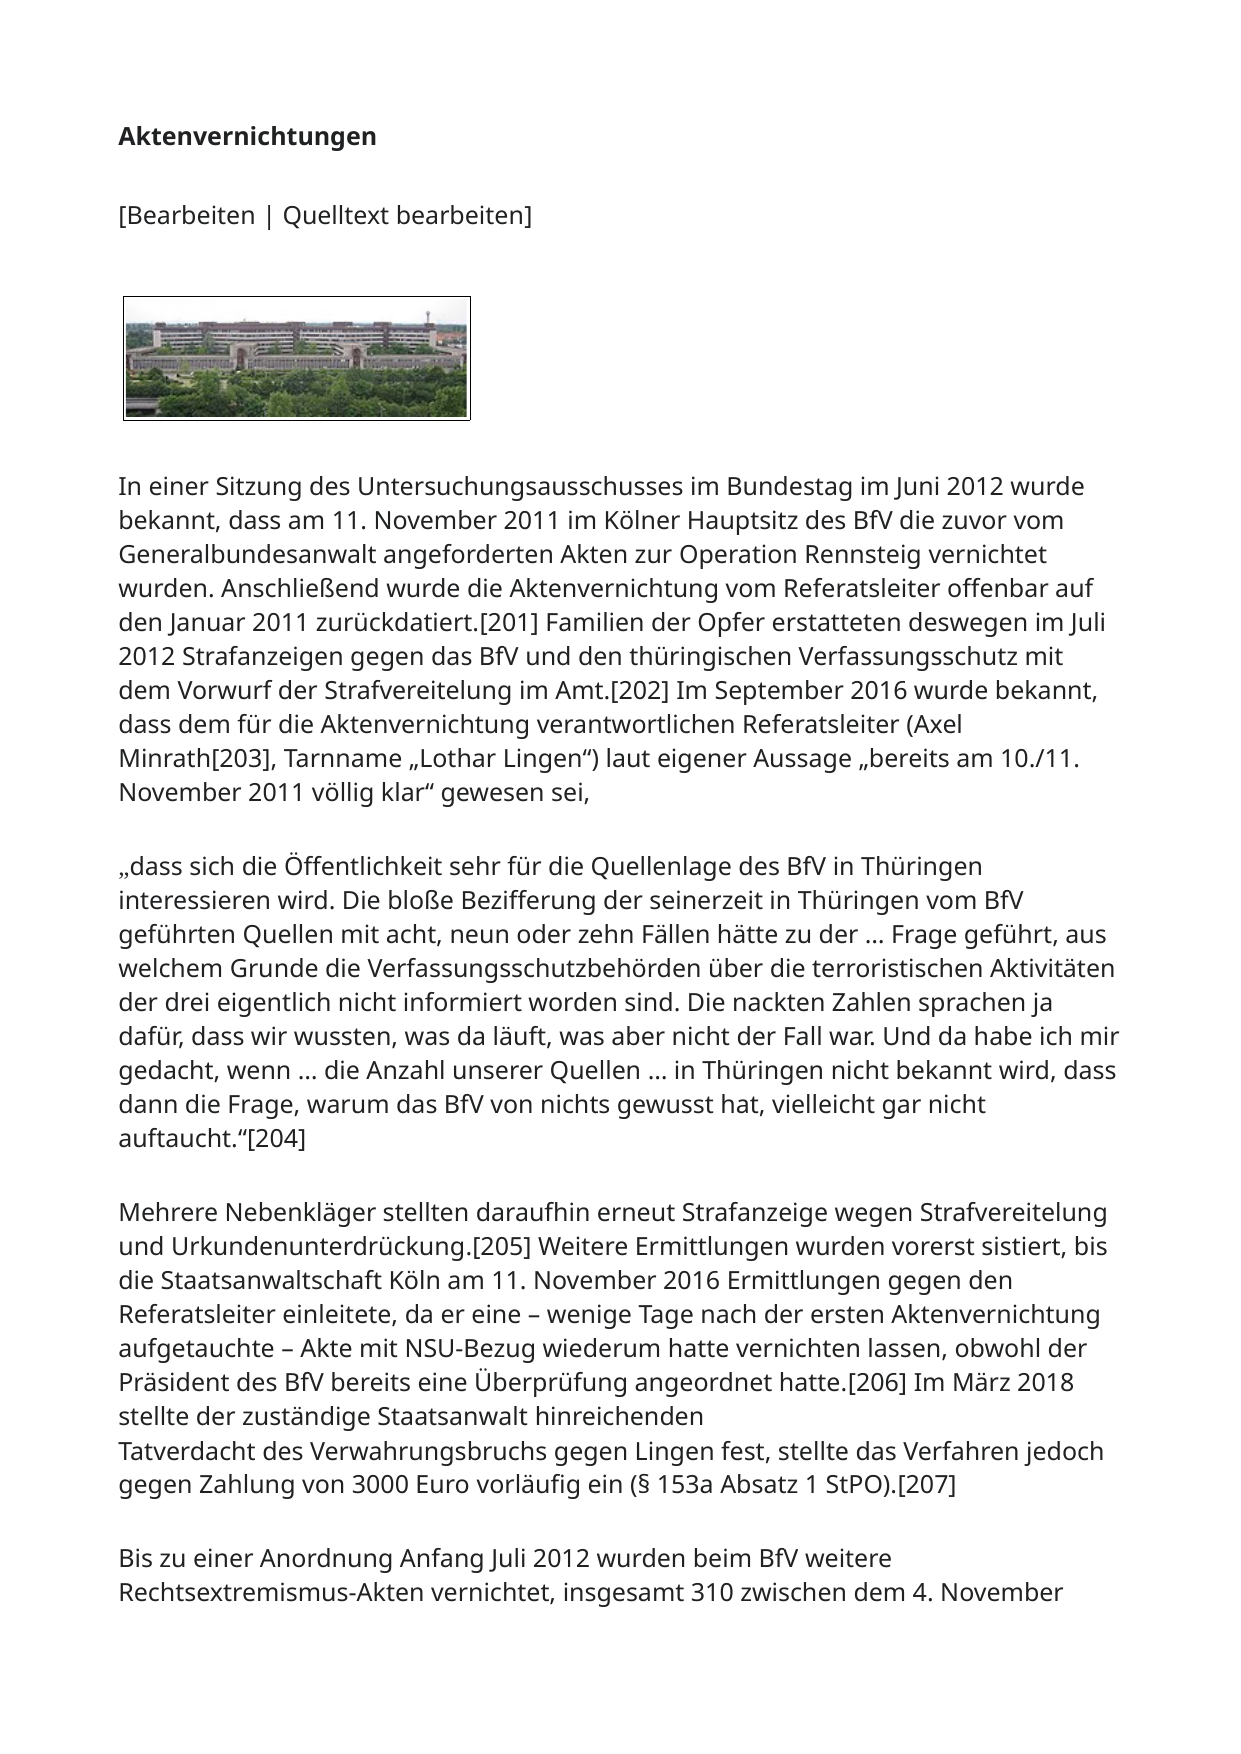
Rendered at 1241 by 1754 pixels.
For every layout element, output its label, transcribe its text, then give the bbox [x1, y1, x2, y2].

text In einer Sitzung des Untersuchungsausschusses im Bundestag im Juni 2012 wurde bekannt, dass am 11. November 2011 im Kölner Hauptsitz des BfV die zuvor vom Generalbundesanwalt angeforderten Akten zur Operation Rennsteig vernichtet wurden. Anschließend wurde die Aktenvernichtung vom Referatsleiter offenbar auf den Januar 2011 zurückdatiert.[201] Familien der Opfer erstatteten deswegen im Juli 2012 Strafanzeigen gegen das BfV und den thüringischen Verfassungsschutz mit dem Vorwurf der Strafvereitelung im Amt.[202] Im September 2016 wurde bekannt, dass dem für die Aktenvernichtung verantwortlichen Referatsleiter (Axel Minrath[203], Tarnname „Lothar Lingen“) laut eigener Aussage „bereits am 10./11. November 2011 völlig klar“ gewesen sei, [118, 468, 1122, 809]
subtitle Aktenvernichtungen [118, 118, 1122, 152]
text Bis zu einer Anordnung Anfang Juli 2012 wurden beim BfV weitere Rechtsextremismus-Akten vernichtet, insgesamt 310 zwischen dem 4. November [118, 1541, 1122, 1609]
text Mehrere Nebenkläger stellten daraufhin erneut Strafanzeige wegen Strafvereitelung und Urkundenunterdrückung.[205] Weitere Ermittlungen wurden vorerst sistiert, bis die Staatsanwaltschaft Köln am 11. November 2016 Ermittlungen gegen den Referatsleiter einleitete, da er eine – wenige Tage nach der ersten Aktenvernichtung aufgetauchte – Akte mit NSU-Bezug wiederum hatte vernichten lassen, obwohl der Präsident des BfV bereits eine Überprüfung angeordnet hatte.[206] Im März 2018 stellte der zuständige Staatsanwalt hinreichenden Tatverdacht des Verwahrungsbruchs gegen Lingen fest, stellte das Verfahren jedoch gegen Zahlung von 3000 Euro vorläufig ein (§ 153a Absatz 1 StPO).[207] [118, 1195, 1122, 1501]
list „dass sich die Öffentlichkeit sehr für die Quellenlage des BfV in Thüringen interessieren wird. Die bloße Bezifferung der seinerzeit in Thüringen vom BfV geführten Quellen mit acht, neun oder zehn Fällen hätte zu der … Frage geführt, aus welchem Grunde die Verfassungsschutzbehörden über die terroristischen Aktivitäten der drei eigentlich nicht informiert worden sind. Die nackten Zahlen sprachen ja dafür, dass wir wussten, was da läuft, was aber nicht der Fall war. Und da habe ich mir gedacht, wenn … die Anzahl unserer Quellen … in Thüringen nicht bekannt wird, dass dann die Frage, warum das BfV von nichts gewusst hat, vielleicht gar nicht auftaucht.“[204] [118, 848, 1122, 1155]
picture [125, 299, 467, 417]
text [Bearbeiten | Quelltext bearbeiten] [118, 198, 1122, 232]
